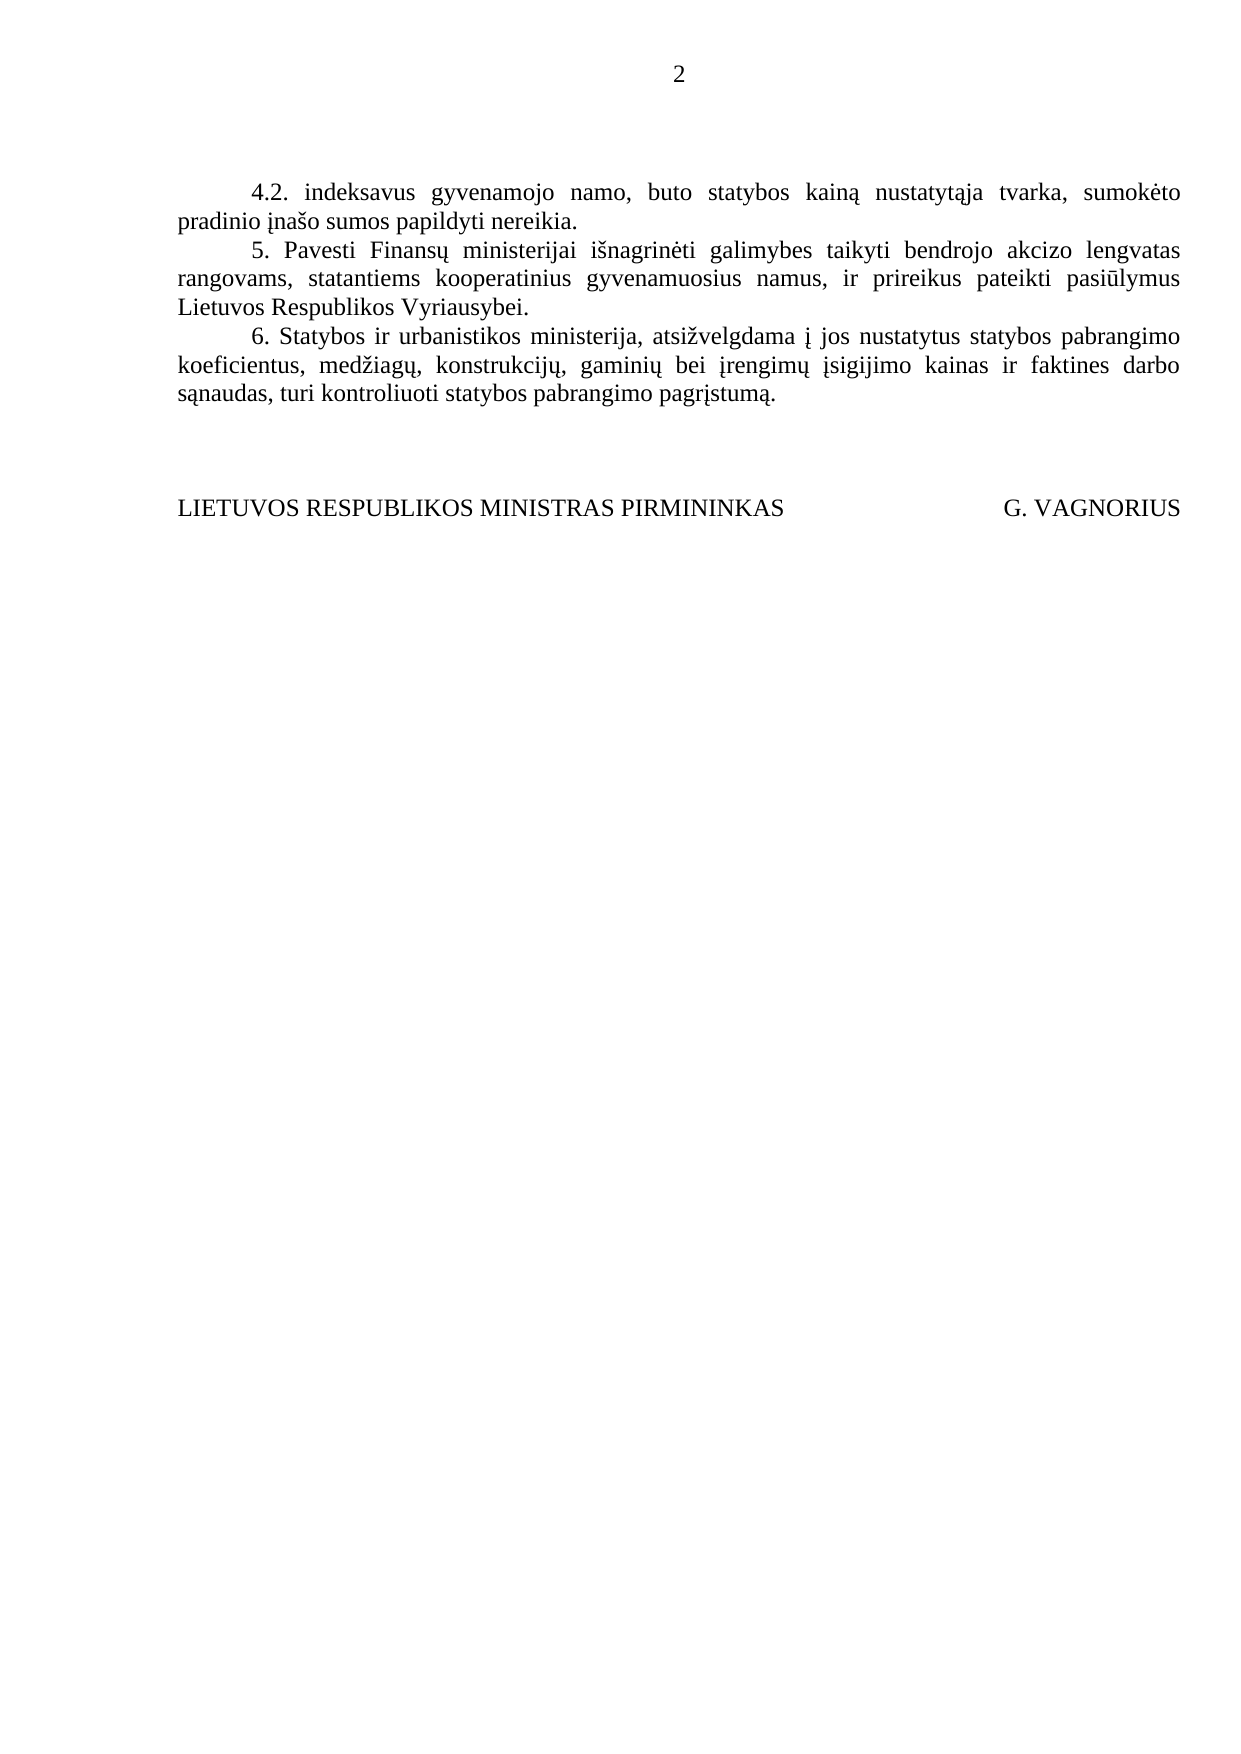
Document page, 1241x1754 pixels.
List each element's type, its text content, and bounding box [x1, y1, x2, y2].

text 4.2. indeksavus gyvenamojo namo, buto statybos kainą nustatytąja tvarka, sumokėto pradinio įnašo sumos papildyti nereikia. [177, 177, 1181, 235]
text 6. Statybos ir urbanistikos ministerija, atsižvelgdama į jos nustatytus statybos pabrangimo koeficientus, medžiagų, konstrukcijų, gaminių bei įrengimų įsigijimo kainas ir faktines darbo sąnaudas, turi kontroliuoti statybos pabrangimo pagrįstumą. [177, 321, 1181, 407]
text LIETUVOS RESPUBLIKOS MINISTRAS PIRMININKAS G. VAGNORIUS [177, 493, 1181, 522]
text 5. Pavesti Finansų ministerijai išnagrinėti galimybes taikyti bendrojo akcizo lengvatas rangovams, statantiems kooperatinius gyvenamuosius namus, ir prireikus pateikti pasiūlymus Lietuvos Respublikos Vyriausybei. [177, 235, 1181, 321]
